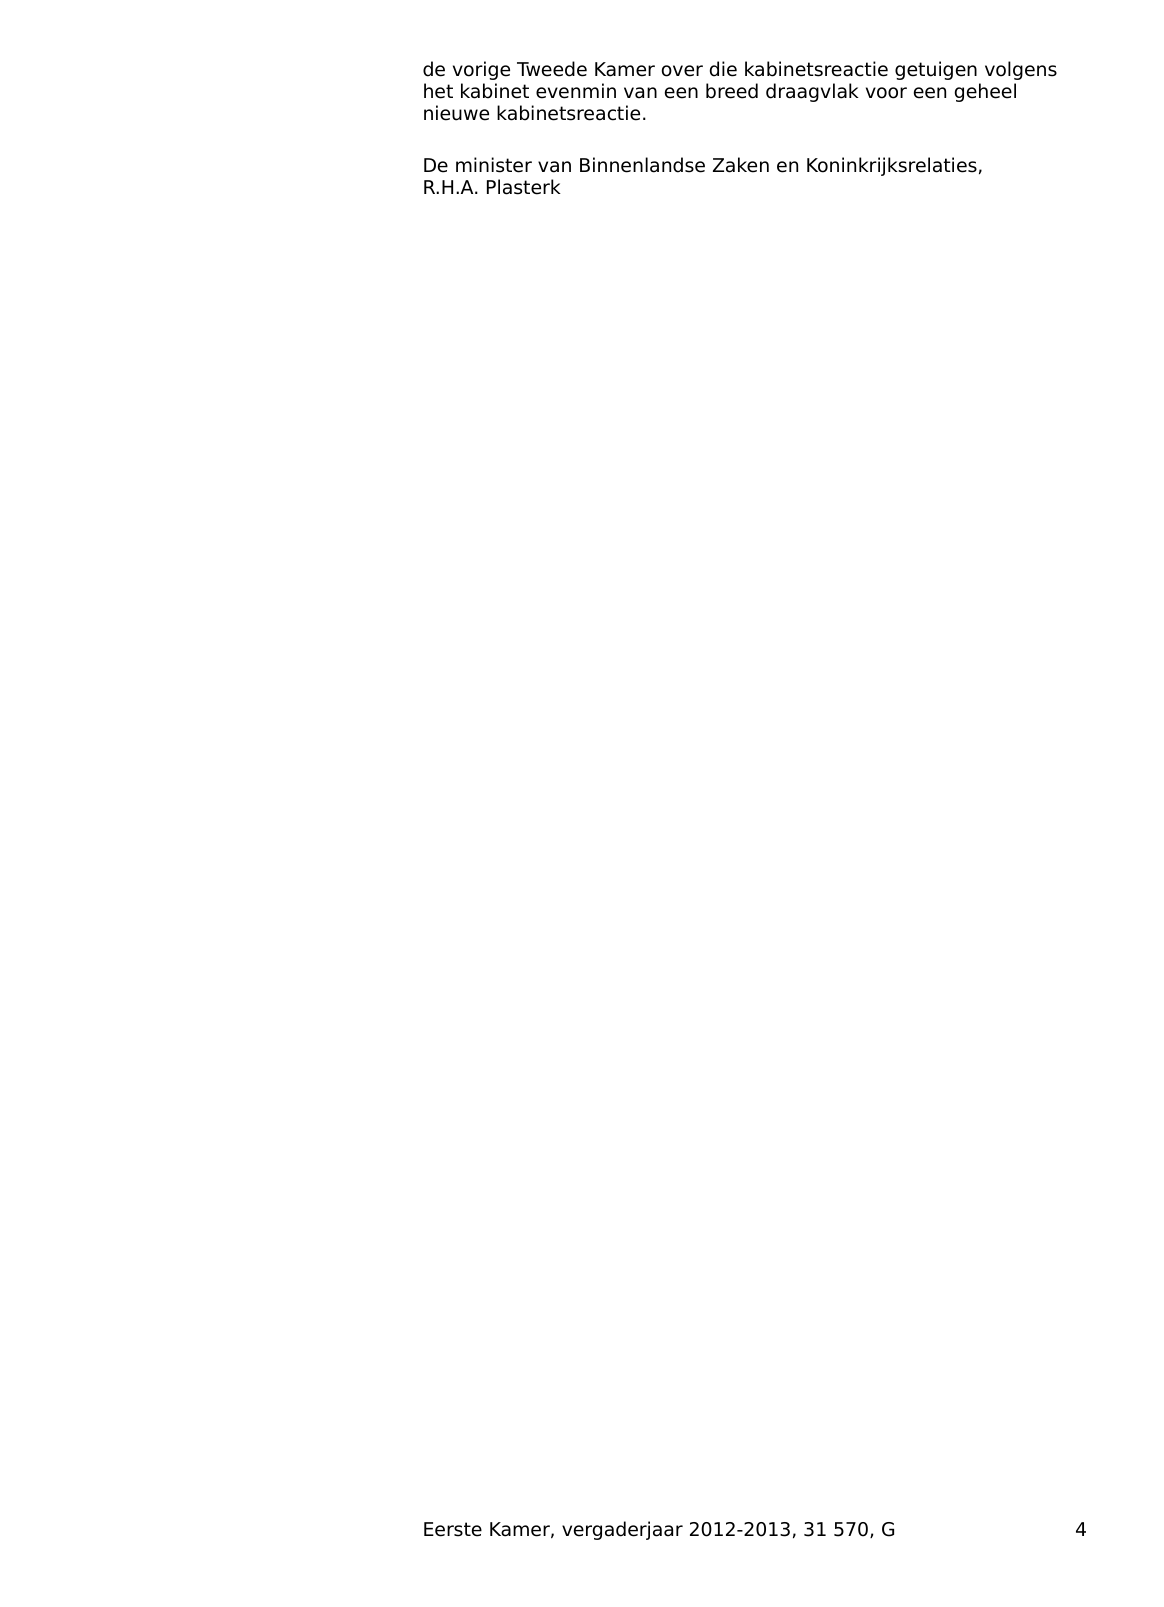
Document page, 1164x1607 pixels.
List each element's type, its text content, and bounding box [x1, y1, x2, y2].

text de vorige Tweede Kamer over die kabinetsreactie getuigen volgens het kabinet evenmin van een breed draagvlak voor een geheel nieuwe kabinetsreactie. [422, 59, 1087, 125]
text De minister van Binnenlandse Zaken en Koninkrijksrelaties, R.H.A. Plasterk [422, 155, 1087, 199]
